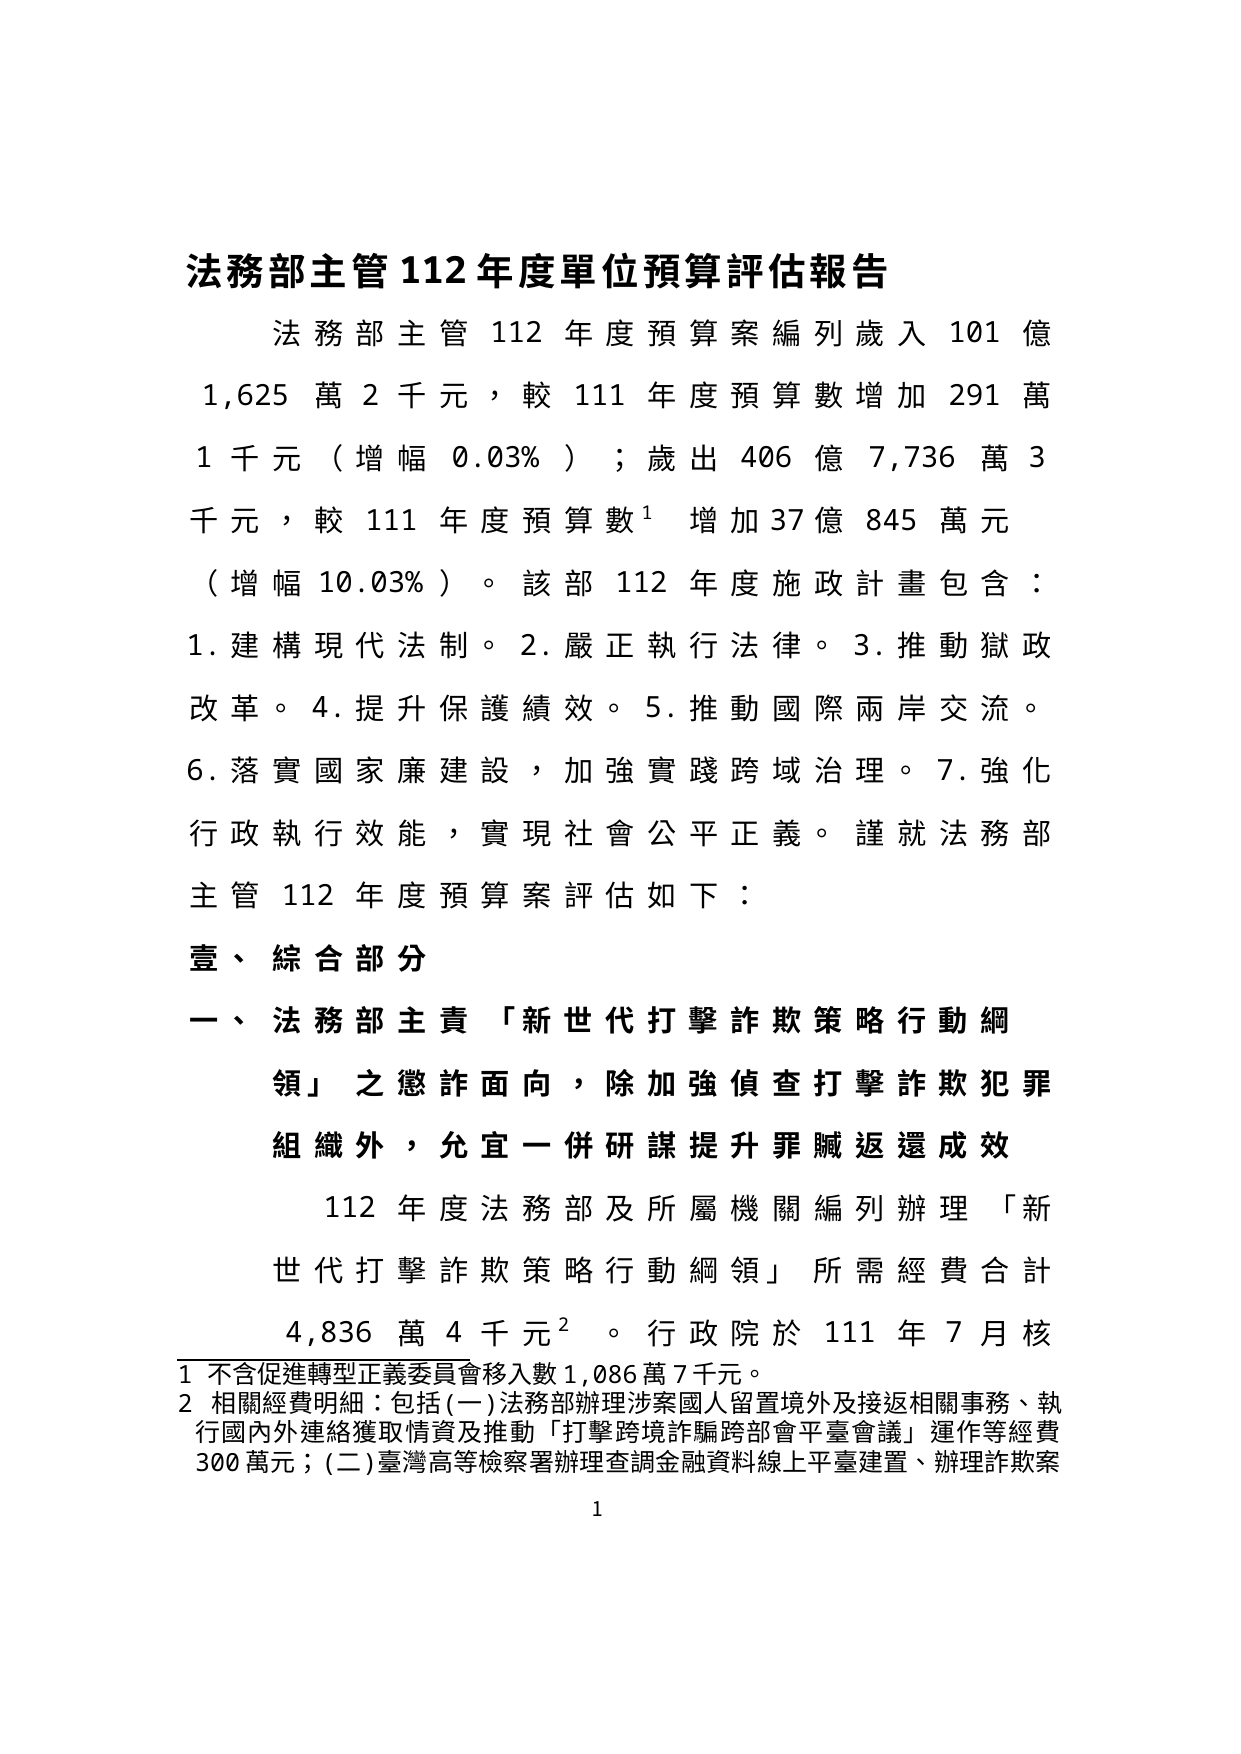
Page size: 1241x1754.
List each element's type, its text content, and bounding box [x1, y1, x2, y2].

text 相關經費明細：包括(一)法務部辦理涉案國人留置境外及接返相關事務、執行國內外連絡獲取情資及推動「打擊跨境詐騙跨部會平臺會議」運作等經費300萬元；(二)臺灣高等檢察署辦理查調金融資料線上平臺建置、辦理詐欺案 [177, 1389, 1063, 1477]
text 法務部主管112年度單位預算評估報告 [183, 227, 1058, 290]
text 112年度法務部及所屬機關編列辦理「新世代打擊詐欺策略行動綱領」所需經費合計4,836萬4千元。行政院於111年7月核 [242, 1165, 1058, 1352]
text 法務部主管112年度預算案編列歲入101億1,625萬2千元，較111年度預算數增加291萬1千元（增幅0.03%）；歲出406億7,736萬3千元，較111年度預算數增加37億845萬元（增幅10.03%）。該部112年度施政計畫包含：1.建構現代法制。2.嚴正執行法律。3.推動獄政改革。4.提升保護績效。5.推動國際兩岸交流。6.落實國家廉建設，加強實踐跨域治理。7.強化行政執行效能，實現社會公平正義。謹就法務部主管112年度預算案評估如下： [183, 290, 1058, 915]
text 一、法務部主責「新世代打擊詐欺策略行動綱領」之懲詐面向，除加強偵查打擊詐欺犯罪組織外，允宜一併研謀提升罪贓返還成效 [183, 977, 1058, 1165]
text 不含促進轉型正義委員會移入數1,086萬7千元。 [177, 1360, 1063, 1389]
text 壹、綜合部分 [183, 915, 1058, 977]
